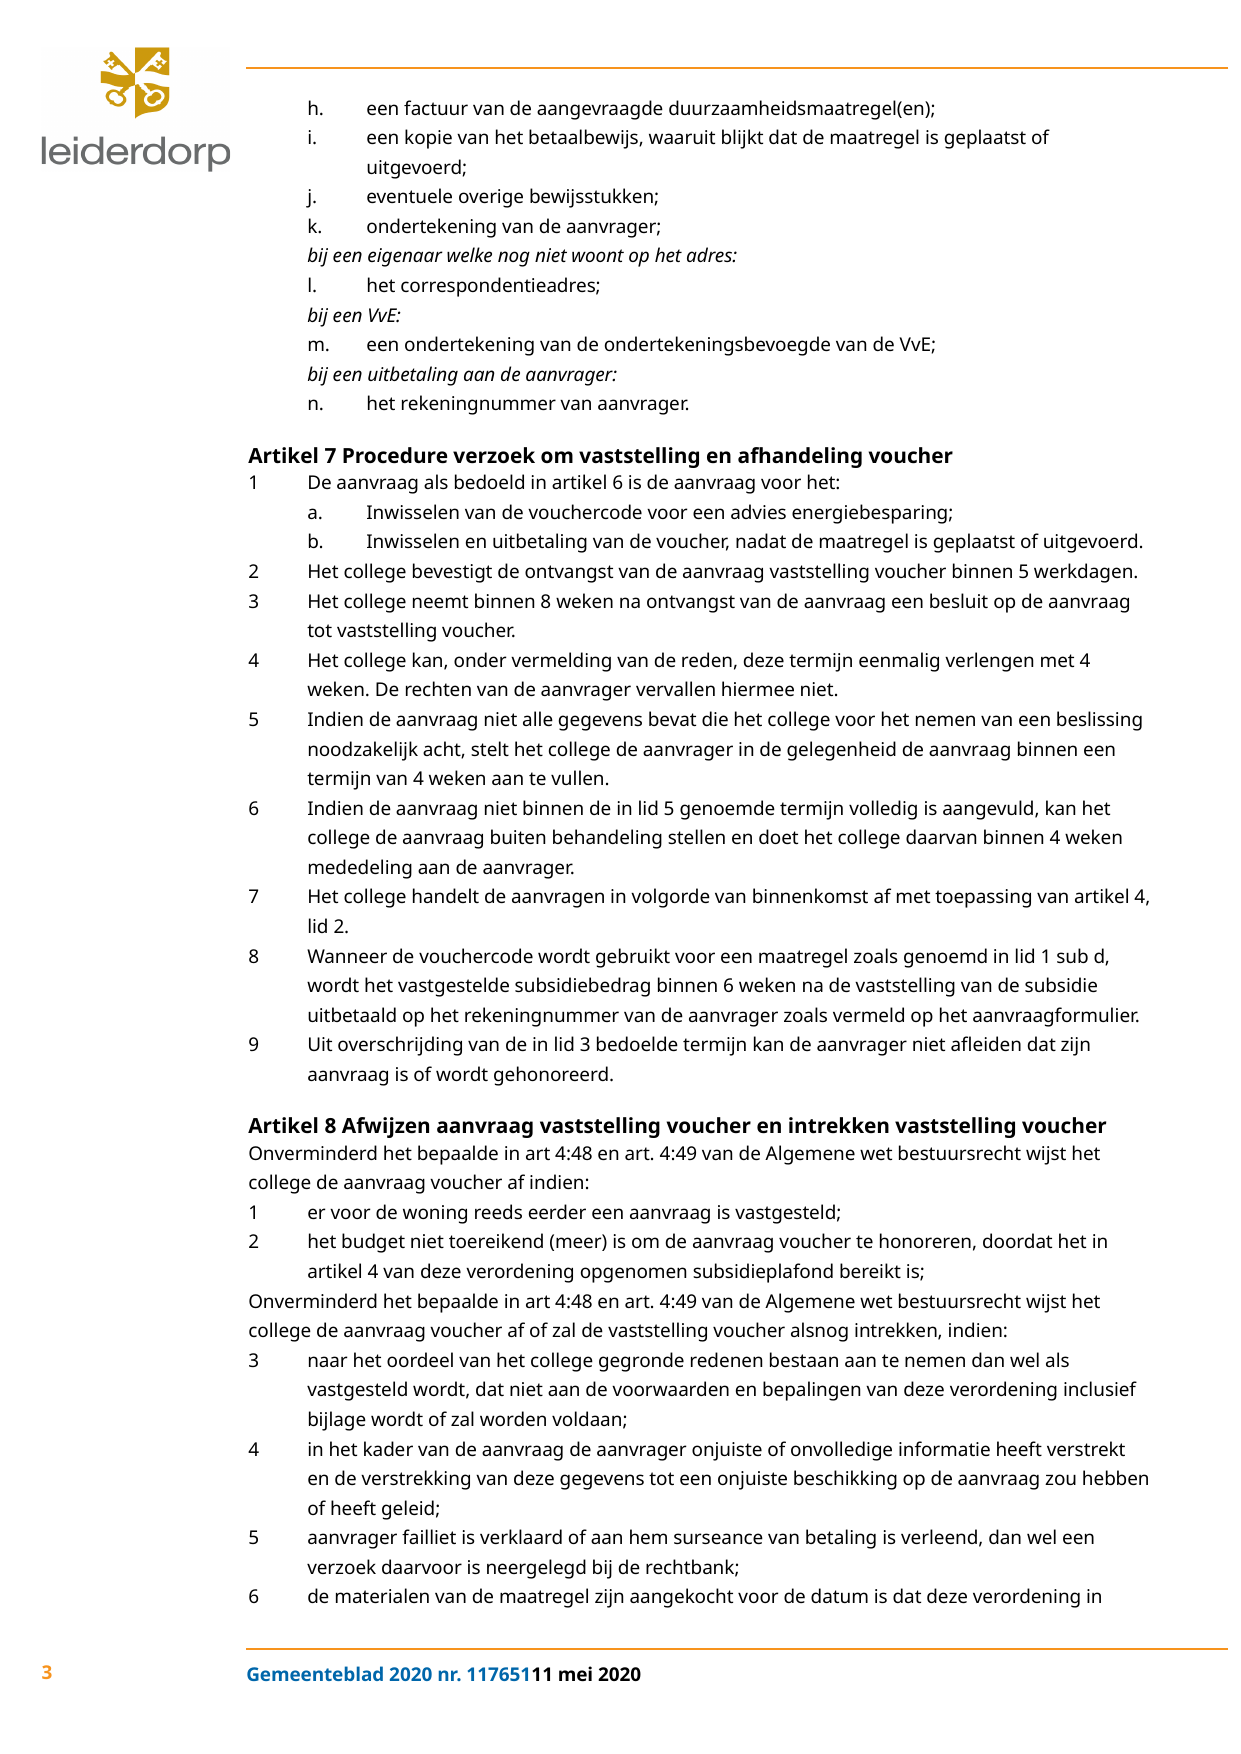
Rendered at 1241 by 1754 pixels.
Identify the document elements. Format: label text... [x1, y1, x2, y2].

list de materialen van de maatregel zijn aangekocht voor de datum is dat deze verordening in [248, 1584, 1152, 1609]
text Artikel 7 Procedure verzoek om vaststelling en afhandeling voucher [248, 441, 1152, 469]
list het rekeningnummer van aanvrager. [307, 391, 1152, 416]
text Artikel 8 Afwijzen aanvraag vaststelling voucher en intrekken vaststelling voucher [248, 1112, 1152, 1140]
list een kopie van het betaalbewijs, waaruit blijkt dat de maatregel is geplaatst of uitgevoerd; [307, 124, 1152, 180]
list een factuur van de aangevraagde duurzaamheidsmaatregel(en); [307, 95, 1152, 121]
list ondertekening van de aanvrager; [307, 213, 1152, 239]
list Wanneer de vouchercode wordt gebruikt voor een maatregel zoals genoemd in lid 1 sub d, wordt het vastgestelde subsidiebedrag binnen 6 weken na de vaststelling van de subsidie uitbetaald op het rekeningnummer van de aanvrager zoals vermeld op het aanvraagformulier. [248, 943, 1152, 1028]
list eventuele overige bewijsstukken; [307, 183, 1152, 209]
list Inwisselen en uitbetaling van de voucher, nadat de maatregel is geplaatst of uitgevoerd. [307, 529, 1152, 554]
list Het college neemt binnen 8 weken na ontvangst van de aanvraag een besluit op de aanvraag tot vaststelling voucher. [248, 588, 1152, 643]
list Uit overschrijding van de in lid 3 bedoelde termijn kan de aanvrager niet afleiden dat zijn aanvraag is of wordt gehonoreerd. [248, 1032, 1152, 1087]
list Indien de aanvraag niet alle gegevens bevat die het college voor het nemen van een beslissing noodzakelijk acht, stelt het college de aanvrager in de gelegenheid de aanvraag binnen een termijn van 4 weken aan te vullen. [248, 706, 1152, 791]
list het correspondentieadres; [307, 272, 1152, 298]
list er voor de woning reeds eerder een aanvraag is vastgesteld; [248, 1199, 1152, 1225]
list Inwisselen van de vouchercode voor een advies energiebesparing; [307, 499, 1152, 525]
list bij een eigenaar welke nog niet woont op het adres: [248, 243, 1152, 268]
picture [41, 47, 231, 172]
text Onverminderd het bepaalde in art 4:48 en art. 4:49 van de Algemene wet bestuursrecht wijst het college de aanvraag voucher af of zal de vaststelling voucher alsnog intrekken, indien: [248, 1288, 1152, 1343]
list in het kader van de aanvraag de aanvrager onjuiste of onvolledige informatie heeft verstrekt en de verstrekking van deze gegevens tot een onjuiste beschikking op de aanvraag zou hebben of heeft geleid; [248, 1436, 1152, 1521]
list bij een uitbetaling aan de aanvrager: [248, 361, 1152, 387]
text Onverminderd het bepaalde in art 4:48 en art. 4:49 van de Algemene wet bestuursrecht wijst het college de aanvraag voucher af indien: [248, 1140, 1152, 1195]
list De aanvraag als bedoeld in artikel 6 is de aanvraag voor het: [248, 469, 1152, 495]
list bij een VvE: [248, 302, 1152, 328]
list Het college handelt de aanvragen in volgorde van binnenkomst af met toepassing van artikel 4, lid 2. [248, 884, 1152, 939]
list Het college kan, onder vermelding van de reden, deze termijn eenmalig verlengen met 4 weken. De rechten van de aanvrager vervallen hiermee niet. [248, 647, 1152, 702]
list het budget niet toereikend (meer) is om de aanvraag voucher te honoreren, doordat het in artikel 4 van deze verordening opgenomen subsidieplafond bereikt is; [248, 1229, 1152, 1284]
list Het college bevestigt de ontvangst van de aanvraag vaststelling voucher binnen 5 werkdagen. [248, 558, 1152, 584]
list naar het oordeel van het college gegronde redenen bestaan aan te nemen dan wel als vastgesteld wordt, dat niet aan de voorwaarden en bepalingen van deze verordening inclusief bijlage wordt of zal worden voldaan; [248, 1347, 1152, 1432]
list een ondertekening van de ondertekeningsbevoegde van de VvE; [307, 331, 1152, 357]
list aanvrager failliet is verklaard of aan hem surseance van betaling is verleend, dan wel een verzoek daarvoor is neergelegd bij de rechtbank; [248, 1524, 1152, 1580]
list Indien de aanvraag niet binnen de in lid 5 genoemde termijn volledig is aangevuld, kan het college de aanvraag buiten behandeling stellen en doet het college daarvan binnen 4 weken mededeling aan de aanvrager. [248, 795, 1152, 880]
